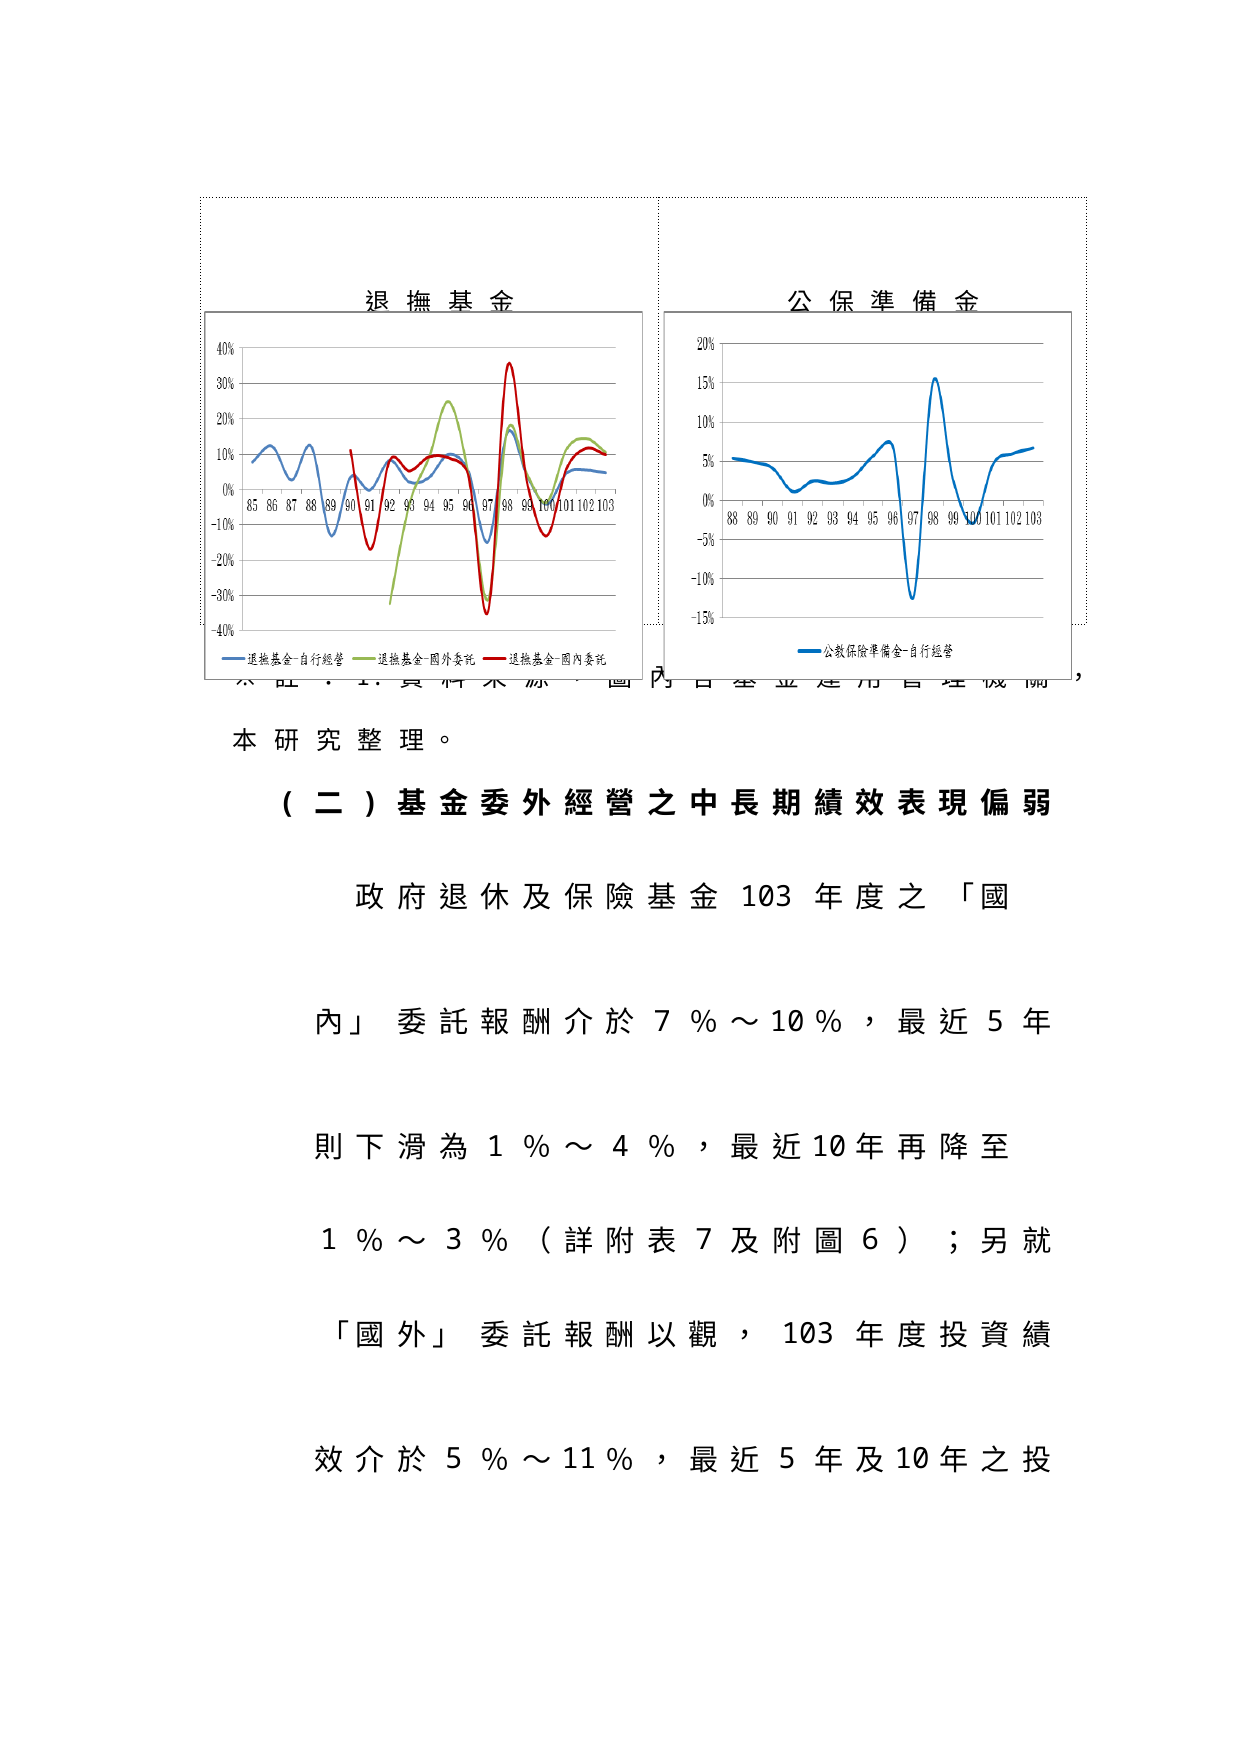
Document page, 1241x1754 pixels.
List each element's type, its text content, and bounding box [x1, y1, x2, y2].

table_cell 公保準備金 [658, 197, 1086, 624]
text 政府退休及保險基金103年度之「國內」委託報酬介於7％～10％，最近5年則下滑為1％～4％，最近10年再降至1％～3％（詳附表7及附圖6）；另就「國外」委託報酬以觀，103年度投資績效介於5％～11％，最近5年及10年之投 [271, 822, 1058, 1509]
table_cell 退撫基金 [200, 197, 658, 624]
text ※註：1.資料來源，圖內各基金運用管理機關，本研究整理。 [183, 634, 1058, 759]
text (二)基金委外經營之中長期績效表現偏弱 [242, 759, 1058, 822]
